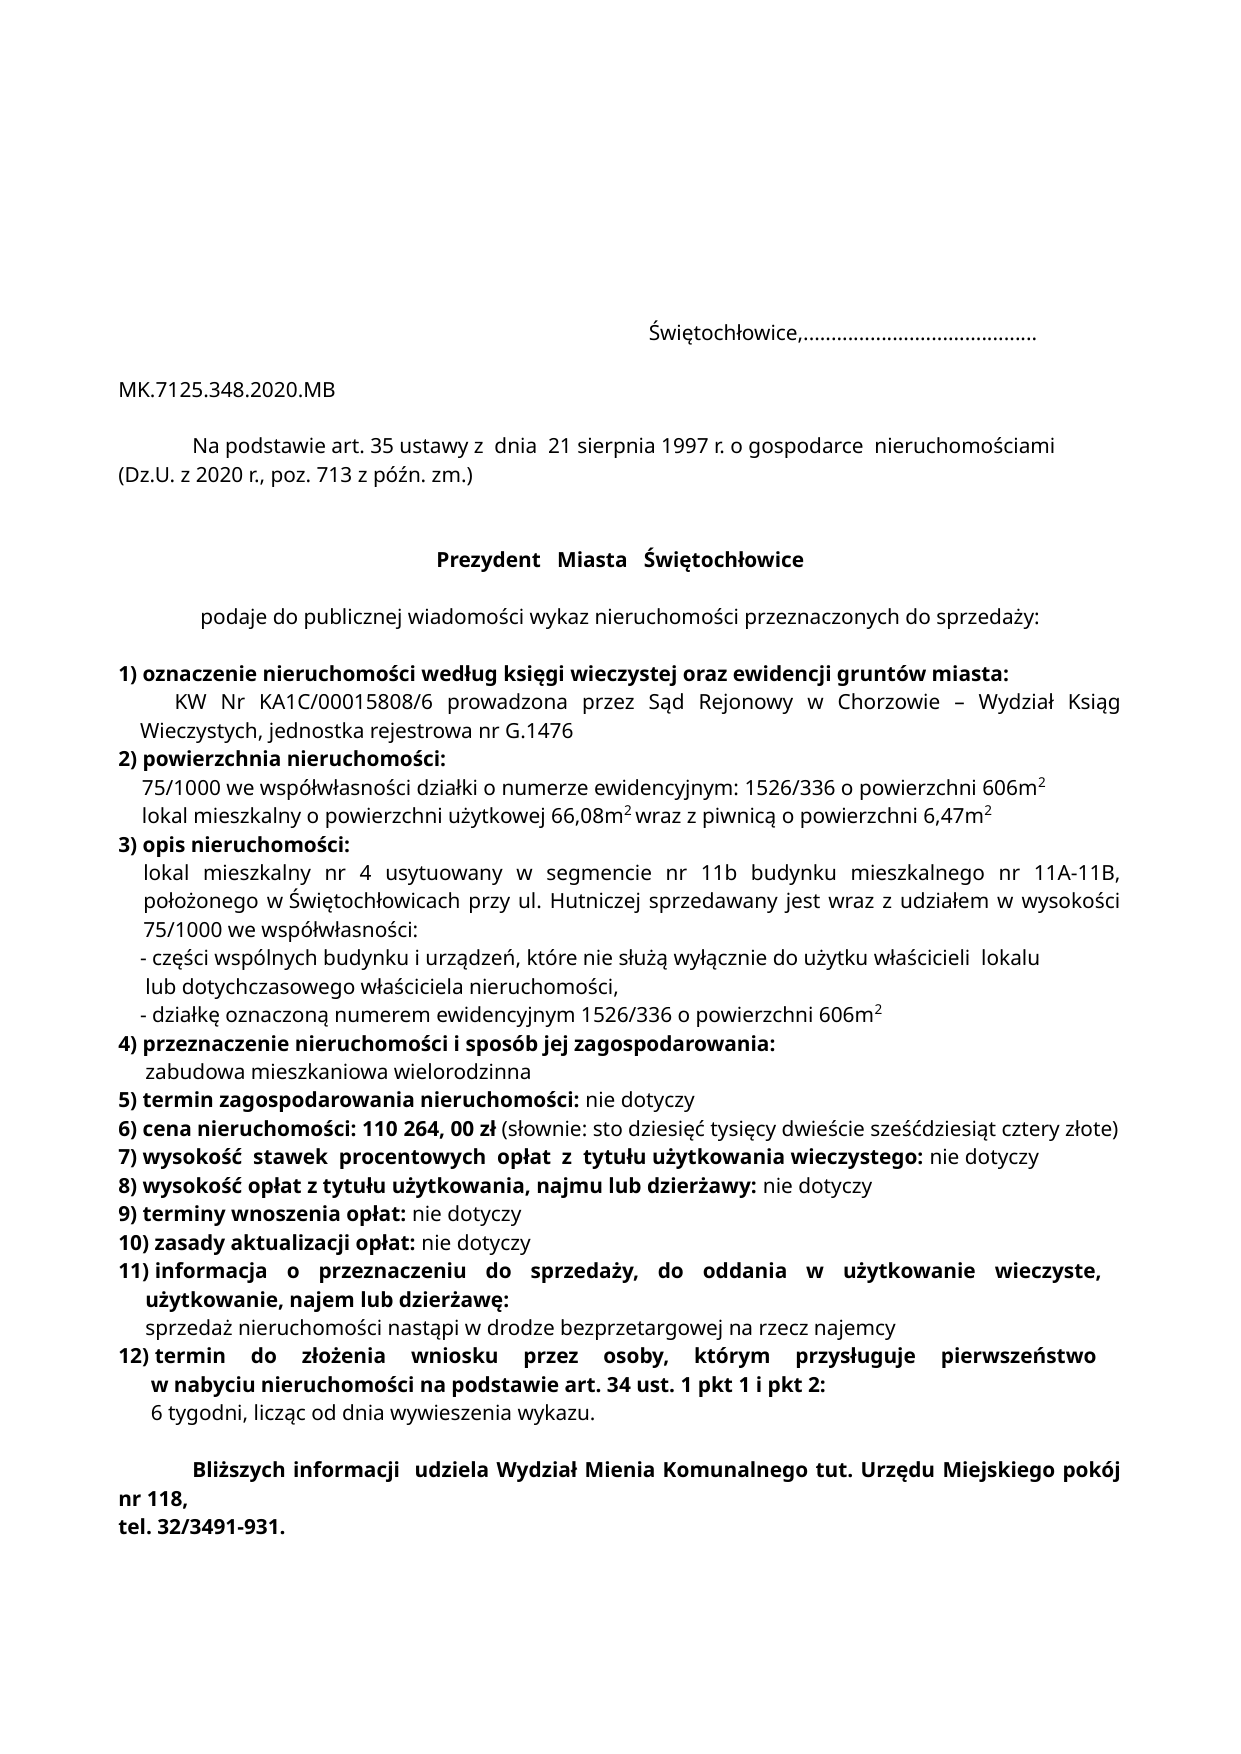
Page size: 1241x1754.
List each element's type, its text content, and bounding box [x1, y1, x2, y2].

text - części wspólnych budynku i urządzeń, które nie służą wyłącznie do użytku właścicieli lokalu [118, 943, 1122, 972]
text 3) opis nieruchomości: [118, 830, 1122, 858]
text podaje do publicznej wiadomości wykaz nieruchomości przeznaczonych do sprzedaży: [118, 602, 1122, 631]
text zabudowa mieszkaniowa wielorodzinna [118, 1057, 1122, 1086]
text Prezydent Miasta Świętochłowice [118, 545, 1122, 574]
text 9) terminy wnoszenia opłat: nie dotyczy [118, 1199, 1122, 1228]
text Na podstawie art. 35 ustawy z dnia 21 sierpnia 1997 r. o gospodarce nieruchomościami [118, 432, 1122, 460]
text sprzedaż nieruchomości nastąpi w drodze bezprzetargowej na rzecz najemcy [118, 1313, 1122, 1342]
text 6) cena nieruchomości: 110 264, 00 zł (słownie: sto dziesięć tysięcy dwieście sześćdziesiąt cztery złote) [118, 1114, 1122, 1142]
text 5) termin zagospodarowania nieruchomości: nie dotyczy [118, 1086, 1122, 1114]
text 1) oznaczenie nieruchomości według księgi wieczystej oraz ewidencji gruntów miasta: [118, 659, 1122, 687]
text 6 tygodni, licząc od dnia wywieszenia wykazu. [118, 1398, 1122, 1427]
text KW Nr KA1C/00015808/6 prowadzona przez Sąd Rejonowy w Chorzowie – Wydział Ksiąg Wieczystych, jednostka rejestrowa nr G.1476 [118, 687, 1122, 744]
text (Dz.U. z 2020 r., poz. 713 z późn. zm.) [118, 460, 1122, 488]
text 75/1000 we współwłasności działki o numerze ewidencyjnym: 1526/336 o powierzchni 606m2 [142, 773, 1122, 801]
text 11) informacja o przeznaczeniu do sprzedaży, do oddania w użytkowanie wieczyste, użytkowanie, najem lub dzierżawę: [118, 1256, 1122, 1313]
text 2) powierzchnia nieruchomości: [118, 744, 1122, 773]
text lokal mieszkalny o powierzchni użytkowej 66,08m2 wraz z piwnicą o powierzchni 6,47m2 [142, 801, 1122, 830]
text 4) przeznaczenie nieruchomości i sposób jej zagospodarowania: [118, 1029, 1122, 1057]
text 7) wysokość stawek procentowych opłat z tytułu użytkowania wieczystego: nie dotyczy [118, 1142, 1122, 1171]
text 12) termin do złożenia wniosku przez osoby, którym przysługuje pierwszeństwo w nabyciu nieruchomości na podstawie art. 34 ust. 1 pkt 1 i pkt 2: [118, 1342, 1122, 1398]
text lub dotychczasowego właściciela nieruchomości, [118, 972, 1122, 1000]
text tel. 32/3491-931. [118, 1512, 1122, 1541]
text MK.7125.348.2020.MB [118, 375, 1122, 403]
text lokal mieszkalny nr 4 usytuowany w segmencie nr 11b budynku mieszkalnego nr 11A-11B, położonego w Świętochłowicach przy ul. Hutniczej sprzedawany jest wraz z udziałem w wysokości 75/1000 we współwłasności: [143, 858, 1122, 943]
text Bliższych informacji udziela Wydział Mienia Komunalnego tut. Urzędu Miejskiego pokój nr 118, [118, 1455, 1122, 1512]
text 10) zasady aktualizacji opłat: nie dotyczy [118, 1228, 1122, 1256]
text 8) wysokość opłat z tytułu użytkowania, najmu lub dzierżawy: nie dotyczy [118, 1171, 1122, 1199]
text - działkę oznaczoną numerem ewidencyjnym 1526/336 o powierzchni 606m2 [118, 1000, 1122, 1029]
text Świętochłowice,.......................................... [643, 318, 1122, 346]
